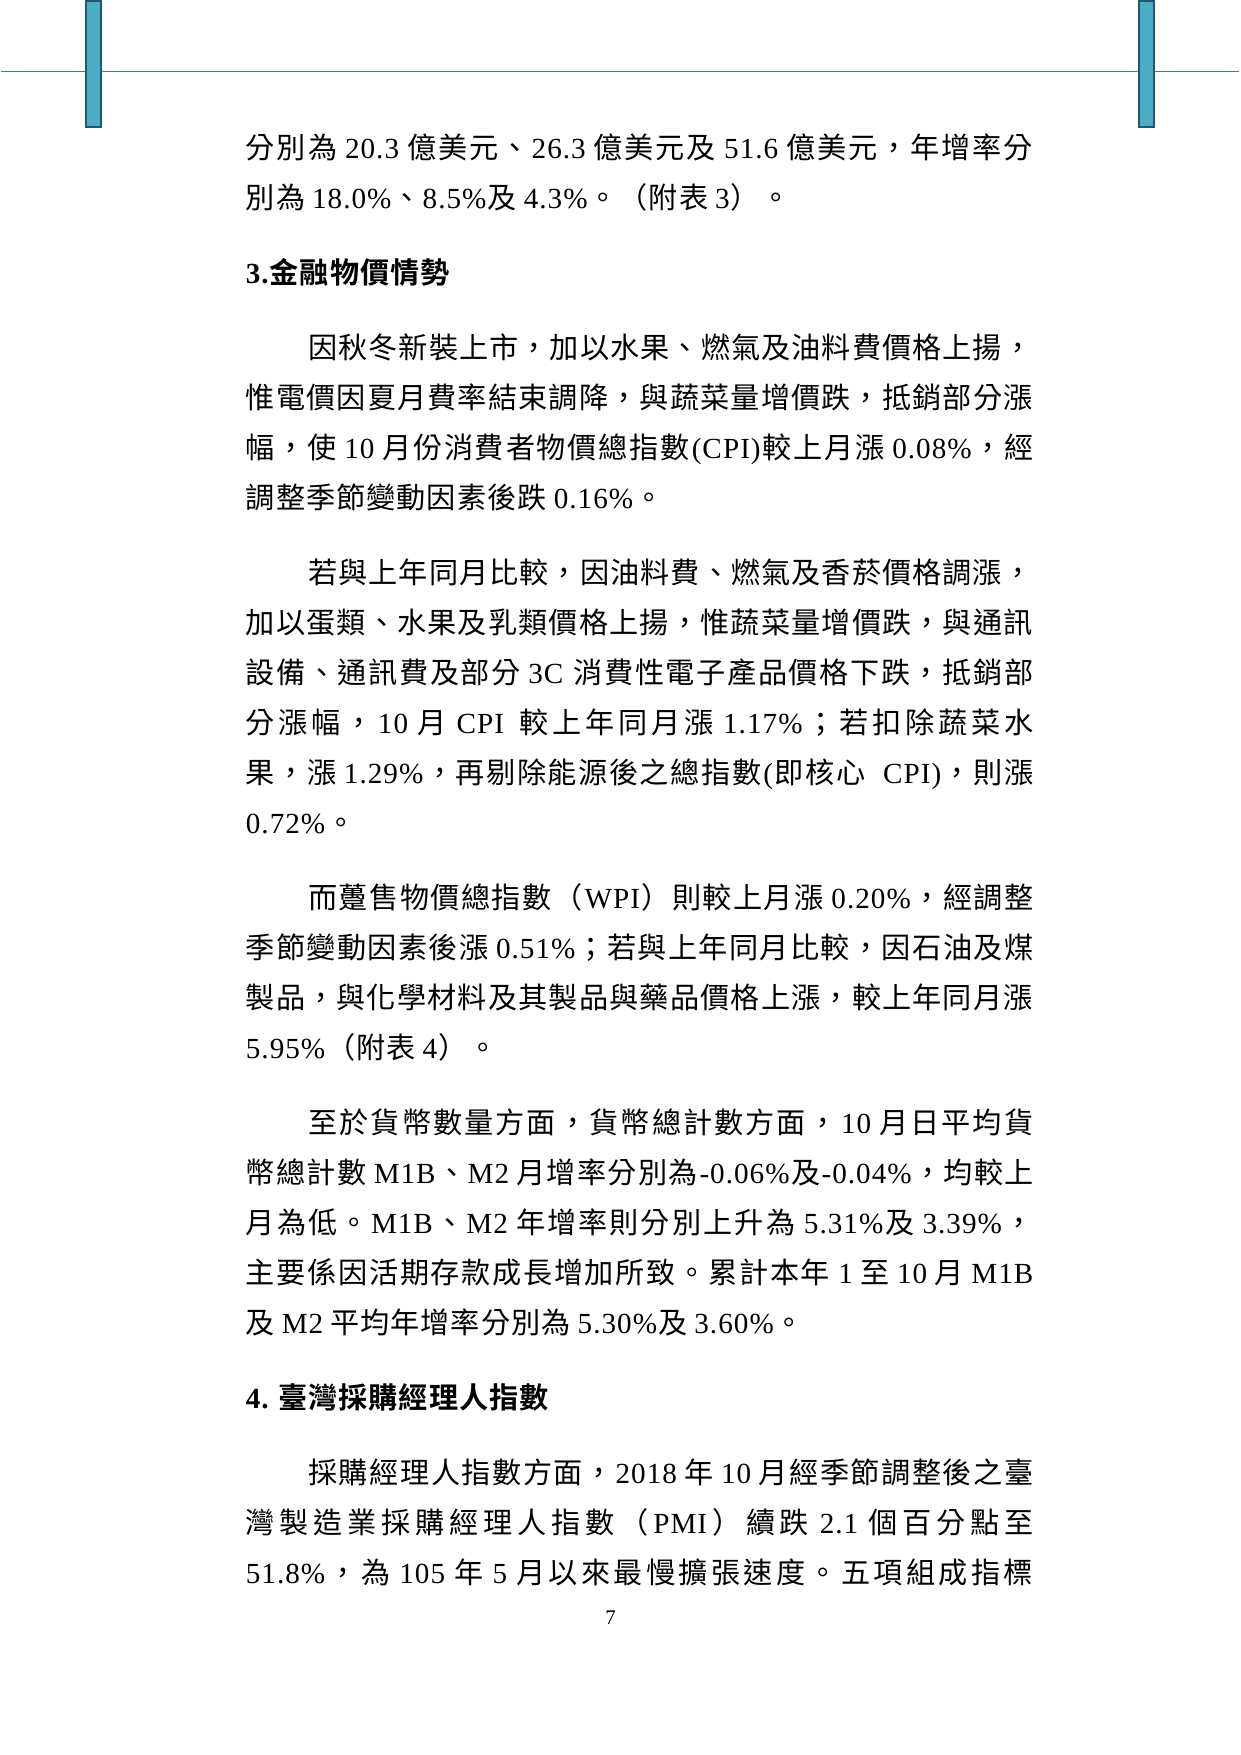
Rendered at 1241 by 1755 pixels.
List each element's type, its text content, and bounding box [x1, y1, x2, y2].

text 採購經理人指數方面，2018年10月經季節調整後之臺灣製造業採購經理人指數（PMI）續跌2.1個百分點至51.8%，為105年5月以來最慢擴張速度。五項組成指標 [246, 1443, 1033, 1593]
text 3.金融物價情勢 [246, 243, 1033, 293]
text 4. 臺灣採購經理人指數 [246, 1368, 1033, 1418]
text 若與上年同月比較，因油料費、燃氣及香菸價格調漲， 加以蛋類、水果及乳類價格上揚，惟蔬菜量增價跌，與通訊設備、通訊費及部分3C 消費性電子產品價格下跌，抵銷部分漲幅，10月CPI 較上年同月漲1.17%；若扣除蔬菜水果，漲1.29%，再剔除能源後之總指數(即核心 CPI)，則漲0.72%。 [246, 543, 1033, 843]
text 至於貨幣數量方面，貨幣總計數方面，10月日平均貨幣總計數M1B、M2月增率分別為-0.06%及-0.04%，均較上月為低。M1B、M2年增率則分別上升為5.31%及3.39%，主要係因活期存款成長增加所致。累計本年1至10月M1B及M2平均年增率分別為5.30%及3.60%。 [246, 1093, 1033, 1343]
text 分別為20.3億美元、26.3億美元及51.6億美元，年增率分別為18.0%、8.5%及4.3%。（附表3）。 [246, 118, 1033, 218]
text 因秋冬新裝上市，加以水果、燃氣及油料費價格上揚，惟電價因夏月費率結束調降，與蔬菜量增價跌，抵銷部分漲幅，使10月份消費者物價總指數(CPI)較上月漲0.08%，經調整季節變動因素後跌0.16%。 [246, 318, 1033, 518]
text 而躉售物價總指數（WPI）則較上月漲0.20%，經調整季節變動因素後漲0.51%；若與上年同月比較，因石油及煤製品，與化學材料及其製品與藥品價格上漲，較上年同月漲5.95%（附表4）。 [246, 868, 1033, 1068]
